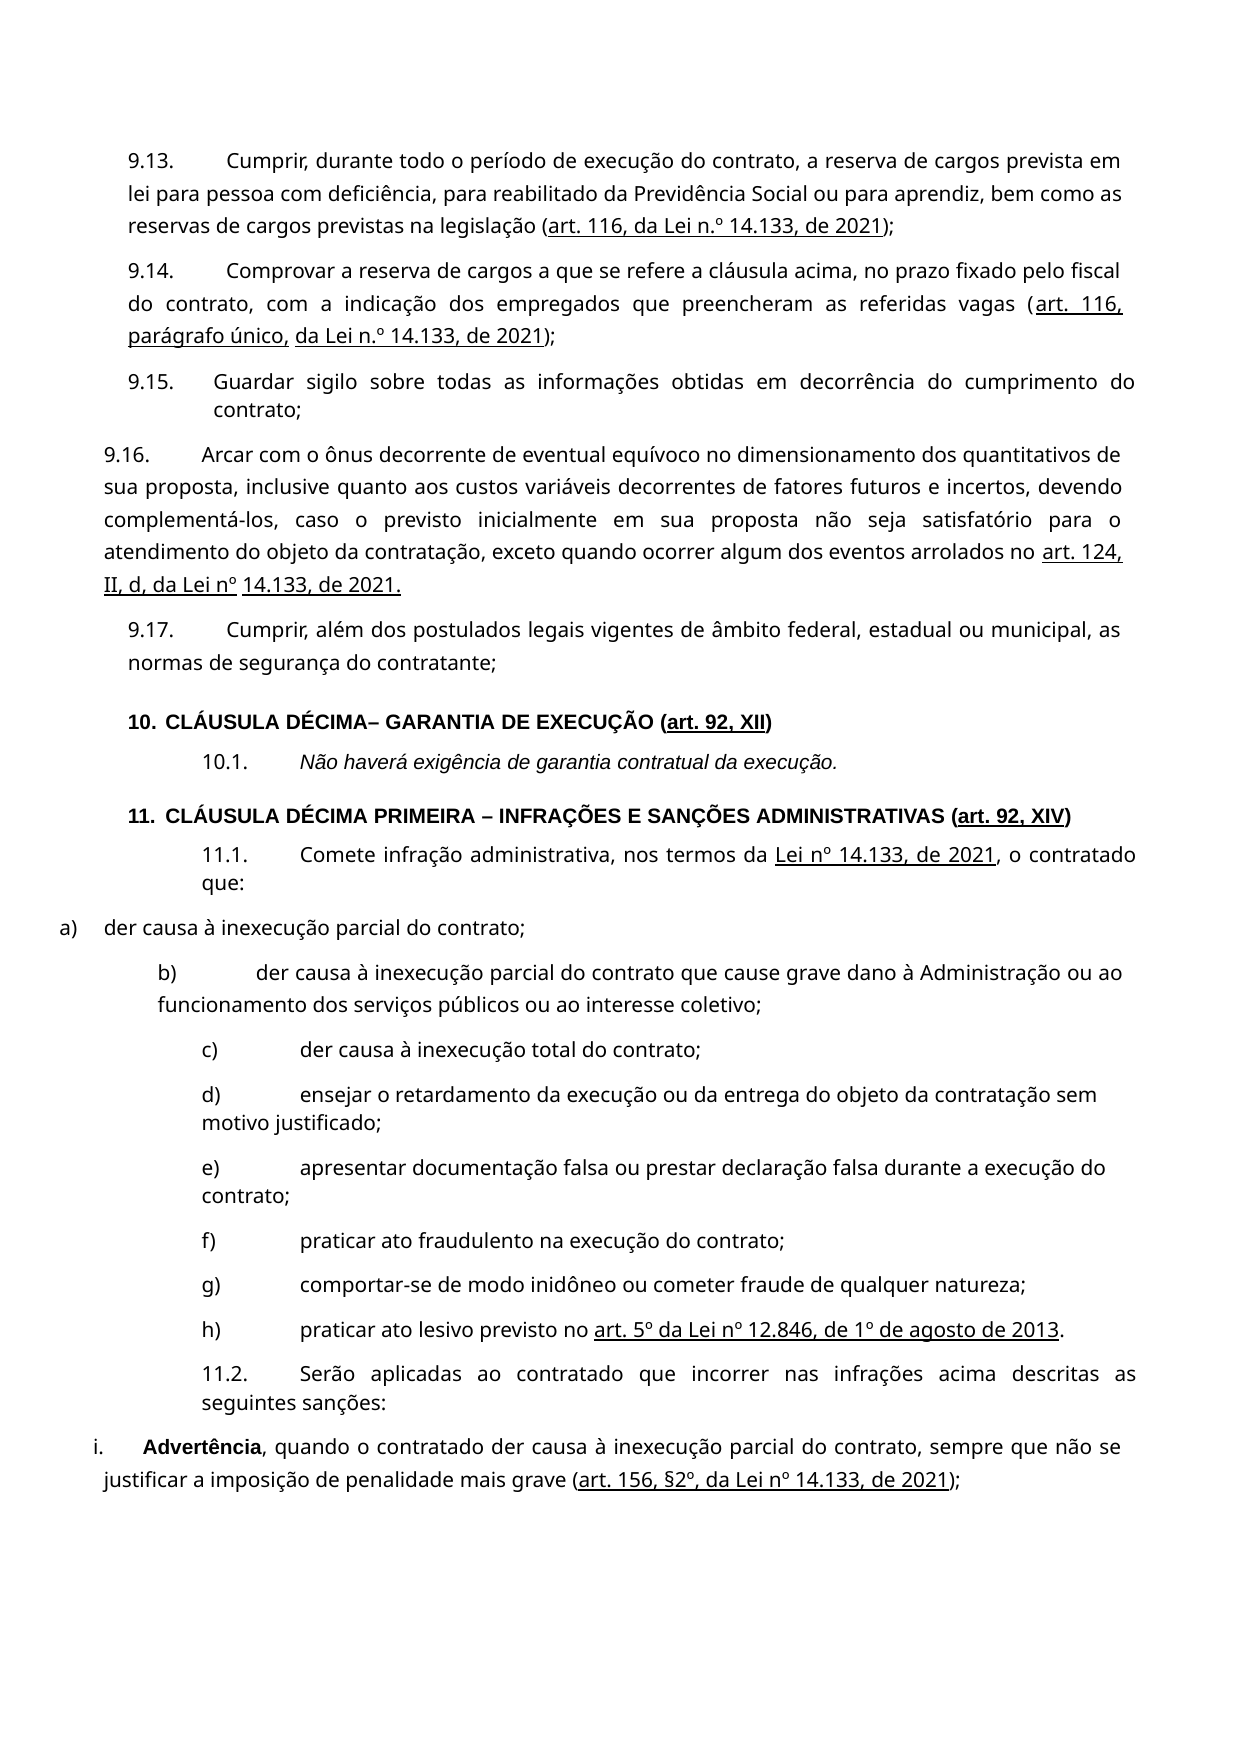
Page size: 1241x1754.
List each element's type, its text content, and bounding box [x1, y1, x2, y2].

list comportar-se de modo inidôneo ou cometer fraude de qualquer natureza; [201, 1270, 1136, 1299]
list Serão aplicadas ao contratado que incorrer nas infrações acima descritas as seguintes sanções: [201, 1359, 1136, 1416]
list der causa à inexecução parcial do contrato que cause grave dano à Administração ou ao funcionamento dos serviços públicos ou ao interesse coletivo; [157, 958, 1122, 1019]
list Comete infração administrativa, nos termos da Lei nº 14.133, de 2021, o contratado que: [201, 840, 1136, 897]
list der causa à inexecução total do contrato; [201, 1035, 1136, 1064]
list praticar ato fraudulento na execução do contrato; [201, 1226, 1136, 1254]
list Guardar sigilo sobre todas as informações obtidas em decorrência do cumprimento do contrato; [128, 367, 1136, 424]
list Não haverá exigência de garantia contratual da execução. [202, 747, 1136, 775]
list Arcar com o ônus decorrente de eventual equívoco no dimensionamento dos quantitativos de sua proposta, inclusive quanto aos custos variáveis decorrentes de fatores futuros e incertos, devendo complementá-los, caso o previsto inicialmente em sua proposta não seja satisfatório para o atendimento do objeto da contratação, exceto quando ocorrer algum dos eventos arrolados no art. 124, II, d, da Lei nº 14.133, de 2021. [103, 440, 1122, 598]
list CLÁUSULA DÉCIMA– GARANTIA DE EXECUÇÃO (art. 92, XII) [128, 710, 1136, 734]
list praticar ato lesivo previsto no art. 5º da Lei nº 12.846, de 1º de agosto de 2013. [201, 1315, 1136, 1343]
list Cumprir, além dos postulados legais vigentes de âmbito federal, estadual ou municipal, as normas de segurança do contratante; [128, 615, 1122, 676]
list der causa à inexecução parcial do contrato; [59, 913, 1136, 941]
list apresentar documentação falsa ou prestar declaração falsa durante a execução do contrato; [201, 1153, 1136, 1210]
list Advertência, quando o contratado der causa à inexecução parcial do contrato, sempre que não se justificar a imposição de penalidade mais grave (art. 156, §2º, da Lei nº 14.133, de 2021); [93, 1432, 1122, 1493]
list Comprovar a reserva de cargos a que se refere a cláusula acima, no prazo fixado pelo fiscal do contrato, com a indicação dos empregados que preencheram as referidas vagas (art. 116, parágrafo único, da Lei n.º 14.133, de 2021); [128, 256, 1122, 350]
list CLÁUSULA DÉCIMA PRIMEIRA – INFRAÇÕES E SANÇÕES ADMINISTRATIVAS (art. 92, XIV) [128, 804, 1136, 828]
list Cumprir, durante todo o período de execução do contrato, a reserva de cargos prevista em lei para pessoa com deficiência, para reabilitado da Previdência Social ou para aprendiz, bem como as reservas de cargos previstas na legislação (art. 116, da Lei n.º 14.133, de 2021); [128, 146, 1122, 240]
list ensejar o retardamento da execução ou da entrega do objeto da contratação sem motivo justificado; [201, 1080, 1136, 1137]
